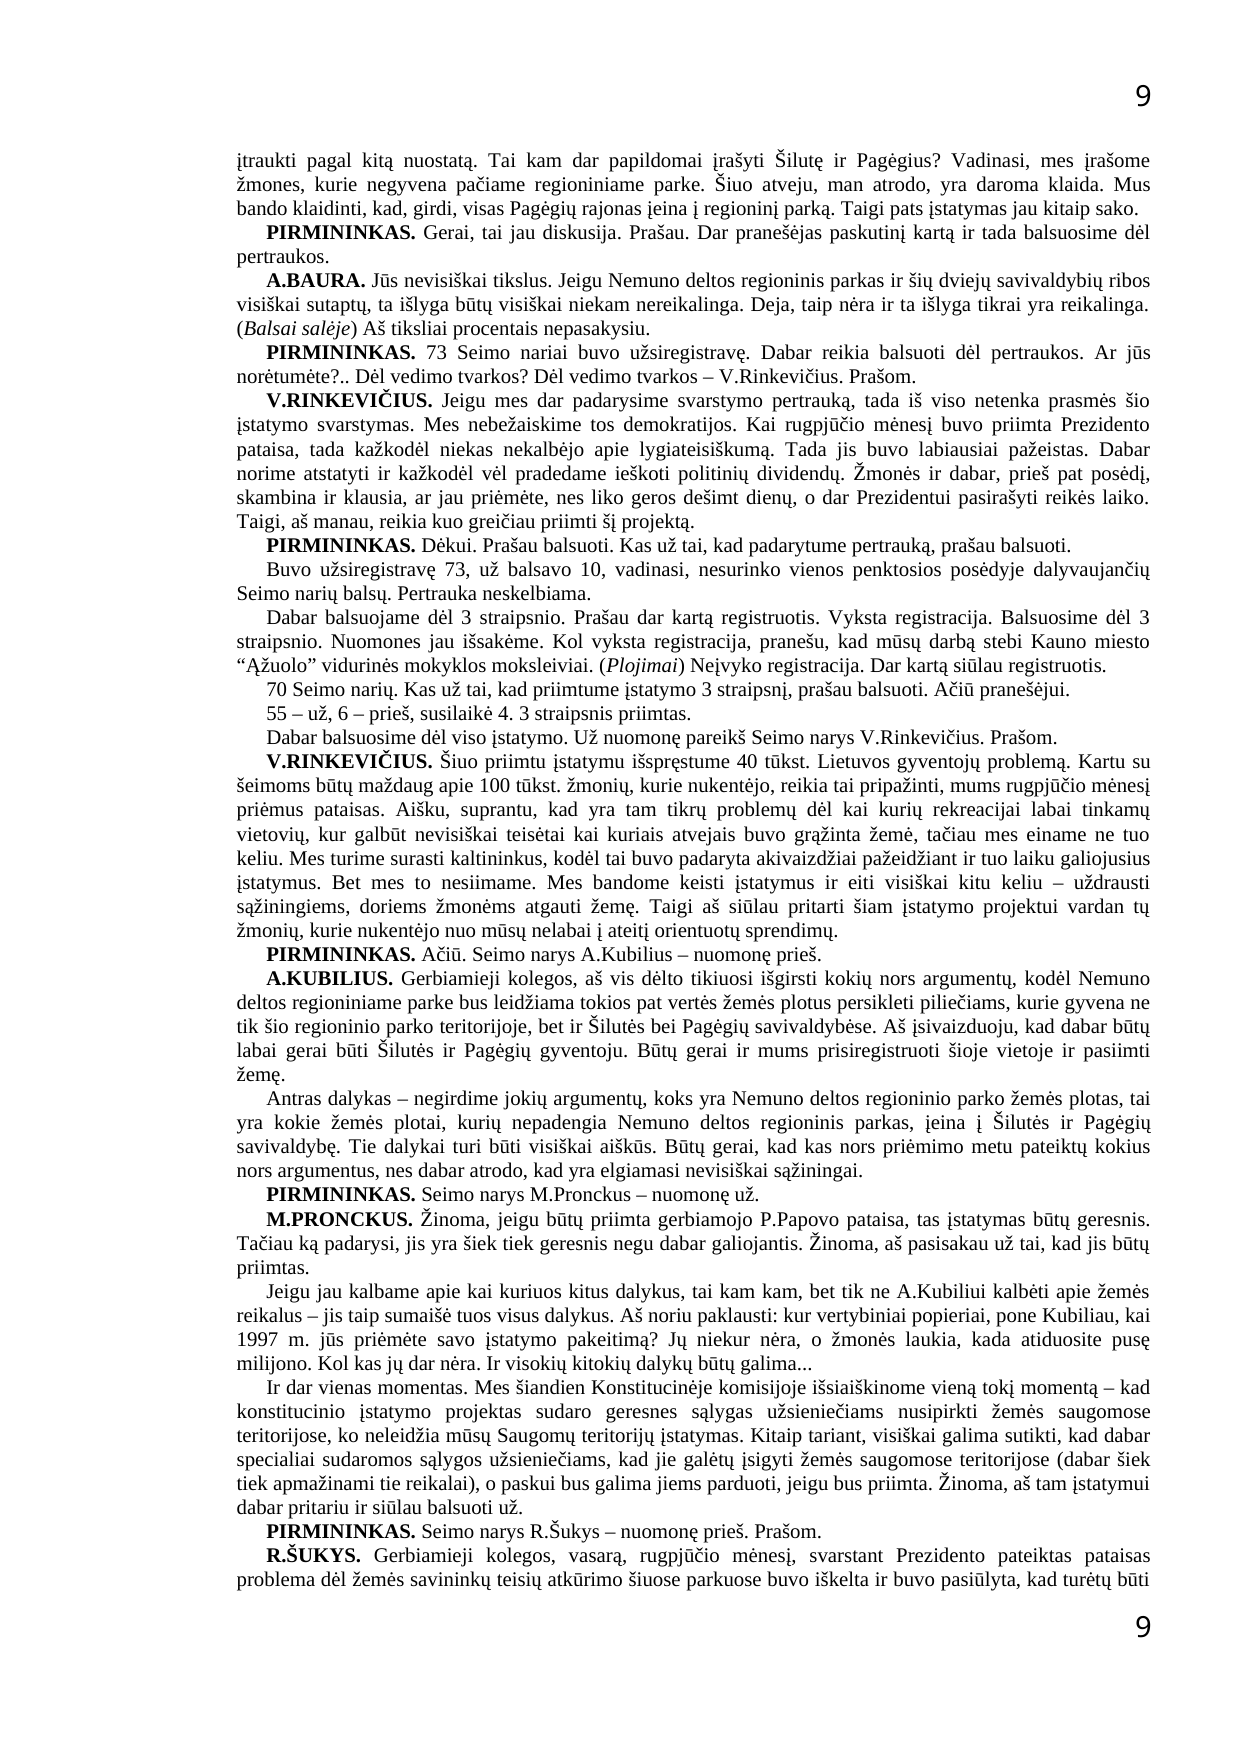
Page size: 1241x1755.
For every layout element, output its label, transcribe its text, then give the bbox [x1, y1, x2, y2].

text M.PRONCKUS. Žinoma, jeigu būtų priimta gerbiamojo P.Papovo pataisa, tas įstatymas būtų geresnis. Tačiau ką padarysi, jis yra šiek tiek geresnis negu dabar galiojantis. Žinoma, aš pasisakau už tai, kad jis būtų priimtas. [236, 1206, 1152, 1279]
text Dabar balsuosime dėl viso įstatymo. Už nuomonę pareikš Seimo narys V.Rinkevičius. Prašom. [236, 725, 1152, 749]
text įtraukti pagal kitą nuostatą. Tai kam dar papildomai įrašyti Šilutę ir Pagėgius? Vadinasi, mes įrašome žmones, kurie negyvena pačiame regioniniame parke. Šiuo atveju, man atrodo, yra daroma klaida. Mus bando klaidinti, kad, girdi, visas Pagėgių rajonas įeina į regioninį parką. Taigi pats įstatymas jau kitaip sako. [236, 148, 1152, 220]
text A.BAURA. Jūs nevisiškai tikslus. Jeigu Nemuno deltos regioninis parkas ir šių dviejų savivaldybių ribos visiškai sutaptų, ta išlyga būtų visiškai niekam nereikalinga. Deja, taip nėra ir ta išlyga tikrai yra reikalinga. (Balsai salėje) Aš tiksliai procentais nepasakysiu. [236, 268, 1152, 340]
text PIRMININKAS. Dėkui. Prašau balsuoti. Kas už tai, kad padarytume pertrauką, prašau balsuoti. [236, 533, 1152, 557]
text V.RINKEVIČIUS. Šiuo priimtu įstatymu išspręstume 40 tūkst. Lietuvos gyventojų problemą. Kartu su šeimoms būtų maždaug apie 100 tūkst. žmonių, kurie nukentėjo, reikia tai pripažinti, mums rugpjūčio mėnesį priėmus pataisas. Aišku, suprantu, kad yra tam tikrų problemų dėl kai kurių rekreacijai labai tinkamų vietovių, kur galbūt nevisiškai teisėtai kai kuriais atvejais buvo grąžinta žemė, tačiau mes einame ne tuo keliu. Mes turime surasti kaltininkus, kodėl tai buvo padaryta akivaizdžiai pažeidžiant ir tuo laiku galiojusius įstatymus. Bet mes to nesiimame. Mes bandome keisti įstatymus ir eiti visiškai kitu keliu – uždrausti sąžiningiems, doriems žmonėms atgauti žemę. Taigi aš siūlau pritarti šiam įstatymo projektui vardan tų žmonių, kurie nukentėjo nuo mūsų nelabai į ateitį orientuotų sprendimų. [236, 749, 1152, 942]
text Dabar balsuojame dėl 3 straipsnio. Prašau dar kartą registruotis. Vyksta registracija. Balsuosime dėl 3 straipsnio. Nuomones jau išsakėme. Kol vyksta registracija, pranešu, kad mūsų darbą stebi Kauno miesto “Ąžuolo” vidurinės mokyklos moksleiviai. (Plojimai) Neįvyko registracija. Dar kartą siūlau registruotis. [236, 605, 1152, 677]
text PIRMININKAS. Gerai, tai jau diskusija. Prašau. Dar pranešėjas paskutinį kartą ir tada balsuosime dėl pertraukos. [236, 220, 1152, 268]
text 55 – už, 6 – prieš, susilaikė 4. 3 straipsnis priimtas. [236, 701, 1152, 725]
text V.RINKEVIČIUS. Jeigu mes dar padarysime svarstymo pertrauką, tada iš viso netenka prasmės šio įstatymo svarstymas. Mes nebežaiskime tos demokratijos. Kai rugpjūčio mėnesį buvo priimta Prezidento pataisa, tada kažkodėl niekas nekalbėjo apie lygiateisiškumą. Tada jis buvo labiausiai pažeistas. Dabar norime atstatyti ir kažkodėl vėl pradedame ieškoti politinių dividendų. Žmonės ir dabar, prieš pat posėdį, skambina ir klausia, ar jau priėmėte, nes liko geros dešimt dienų, o dar Prezidentui pasirašyti reikės laiko. Taigi, aš manau, reikia kuo greičiau priimti šį projektą. [236, 388, 1152, 533]
text Buvo užsiregistravę 73, už balsavo 10, vadinasi, nesurinko vienos penktosios posėdyje dalyvaujančių Seimo narių balsų. Pertrauka neskelbiama. [236, 557, 1152, 605]
text 70 Seimo narių. Kas už tai, kad priimtume įstatymo 3 straipsnį, prašau balsuoti. Ačiū pranešėjui. [236, 677, 1152, 701]
text A.KUBILIUS. Gerbiamieji kolegos, aš vis dėlto tikiuosi išgirsti kokių nors argumentų, kodėl Nemuno deltos regioniniame parke bus leidžiama tokios pat vertės žemės plotus persikleti piliečiams, kurie gyvena ne tik šio regioninio parko teritorijoje, bet ir Šilutės bei Pagėgių savivaldybėse. Aš įsivaizduoju, kad dabar būtų labai gerai būti Šilutės ir Pagėgių gyventoju. Būtų gerai ir mums prisiregistruoti šioje vietoje ir pasiimti žemę. [236, 966, 1152, 1086]
text R.ŠUKYS. Gerbiamieji kolegos, vasarą, rugpjūčio mėnesį, svarstant Prezidento pateiktas pataisas problema dėl žemės savininkų teisių atkūrimo šiuose parkuose buvo iškelta ir buvo pasiūlyta, kad turėtų būti [236, 1543, 1152, 1591]
text PIRMININKAS. 73 Seimo nariai buvo užsiregistravę. Dabar reikia balsuoti dėl pertraukos. Ar jūs norėtumėte?.. Dėl vedimo tvarkos? Dėl vedimo tvarkos – V.Rinkevičius. Prašom. [236, 340, 1152, 388]
text Antras dalykas – negirdime jokių argumentų, koks yra Nemuno deltos regioninio parko žemės plotas, tai yra kokie žemės plotai, kurių nepadengia Nemuno deltos regioninis parkas, įeina į Šilutės ir Pagėgių savivaldybę. Tie dalykai turi būti visiškai aiškūs. Būtų gerai, kad kas nors priėmimo metu pateiktų kokius nors argumentus, nes dabar atrodo, kad yra elgiamasi nevisiškai sąžiningai. [236, 1086, 1152, 1182]
text PIRMININKAS. Seimo narys R.Šukys – nuomonę prieš. Prašom. [236, 1519, 1152, 1543]
text Ir dar vienas momentas. Mes šiandien Konstitucinėje komisijoje išsiaiškinome vieną tokį momentą – kad konstitucinio įstatymo projektas sudaro geresnes sąlygas užsieniečiams nusipirkti žemės saugomose teritorijose, ko neleidžia mūsų Saugomų teritorijų įstatymas. Kitaip tariant, visiškai galima sutikti, kad dabar specialiai sudaromos sąlygos užsieniečiams, kad jie galėtų įsigyti žemės saugomose teritorijose (dabar šiek tiek apmažinami tie reikalai), o paskui bus galima jiems parduoti, jeigu bus priimta. Žinoma, aš tam įstatymui dabar pritariu ir siūlau balsuoti už. [236, 1375, 1152, 1519]
text PIRMININKAS. Ačiū. Seimo narys A.Kubilius – nuomonę prieš. [236, 942, 1152, 966]
text PIRMININKAS. Seimo narys M.Pronckus – nuomonę už. [236, 1182, 1152, 1206]
text Jeigu jau kalbame apie kai kuriuos kitus dalykus, tai kam kam, bet tik ne A.Kubiliui kalbėti apie žemės reikalus – jis taip sumaišė tuos visus dalykus. Aš noriu paklausti: kur vertybiniai popieriai, pone Kubiliau, kai 1997 m. jūs priėmėte savo įstatymo pakeitimą? Jų niekur nėra, o žmonės laukia, kada atiduosite pusę milijono. Kol kas jų dar nėra. Ir visokių kitokių dalykų būtų galima... [236, 1279, 1152, 1375]
